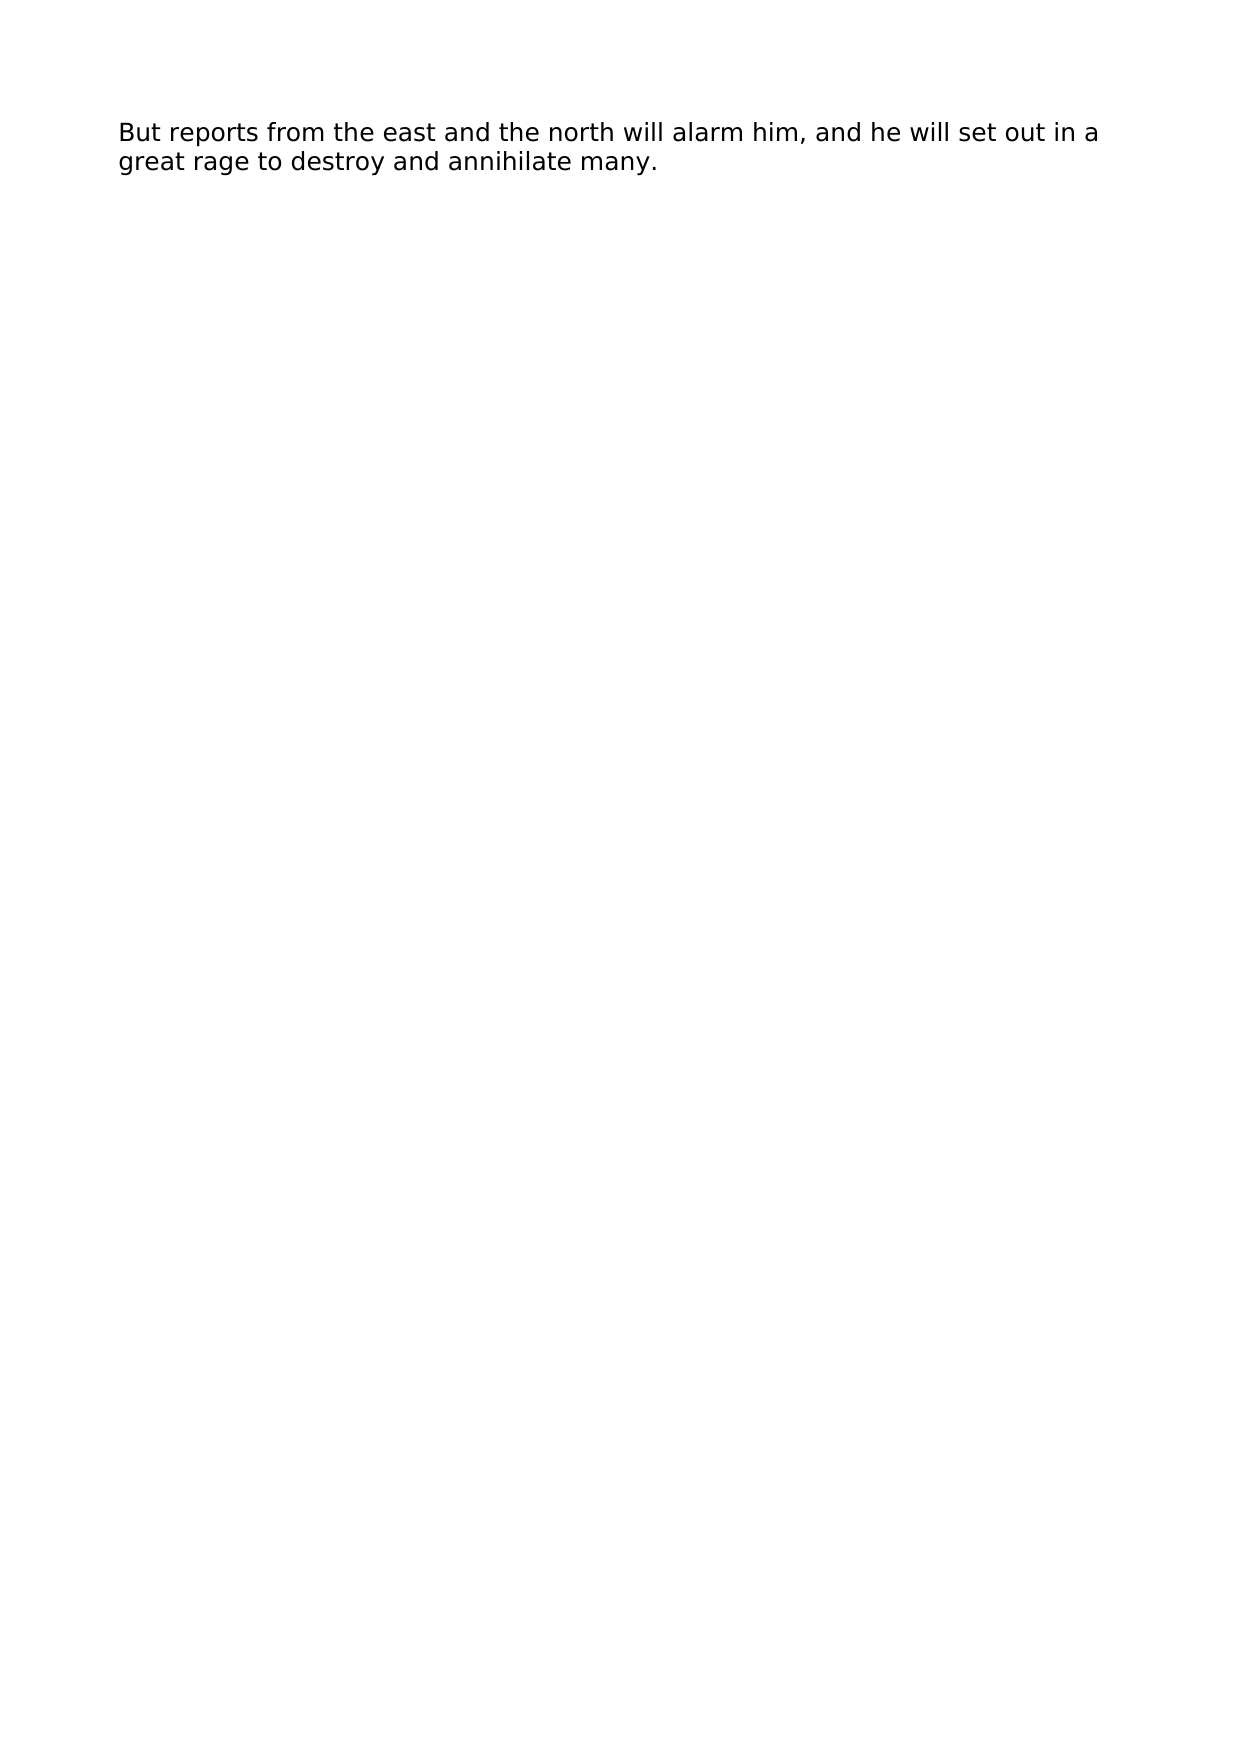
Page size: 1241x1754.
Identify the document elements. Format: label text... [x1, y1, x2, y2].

text But reports from the east and the north will alarm him, and he will set out in a great rage to destroy and annihilate many. [118, 118, 1122, 176]
